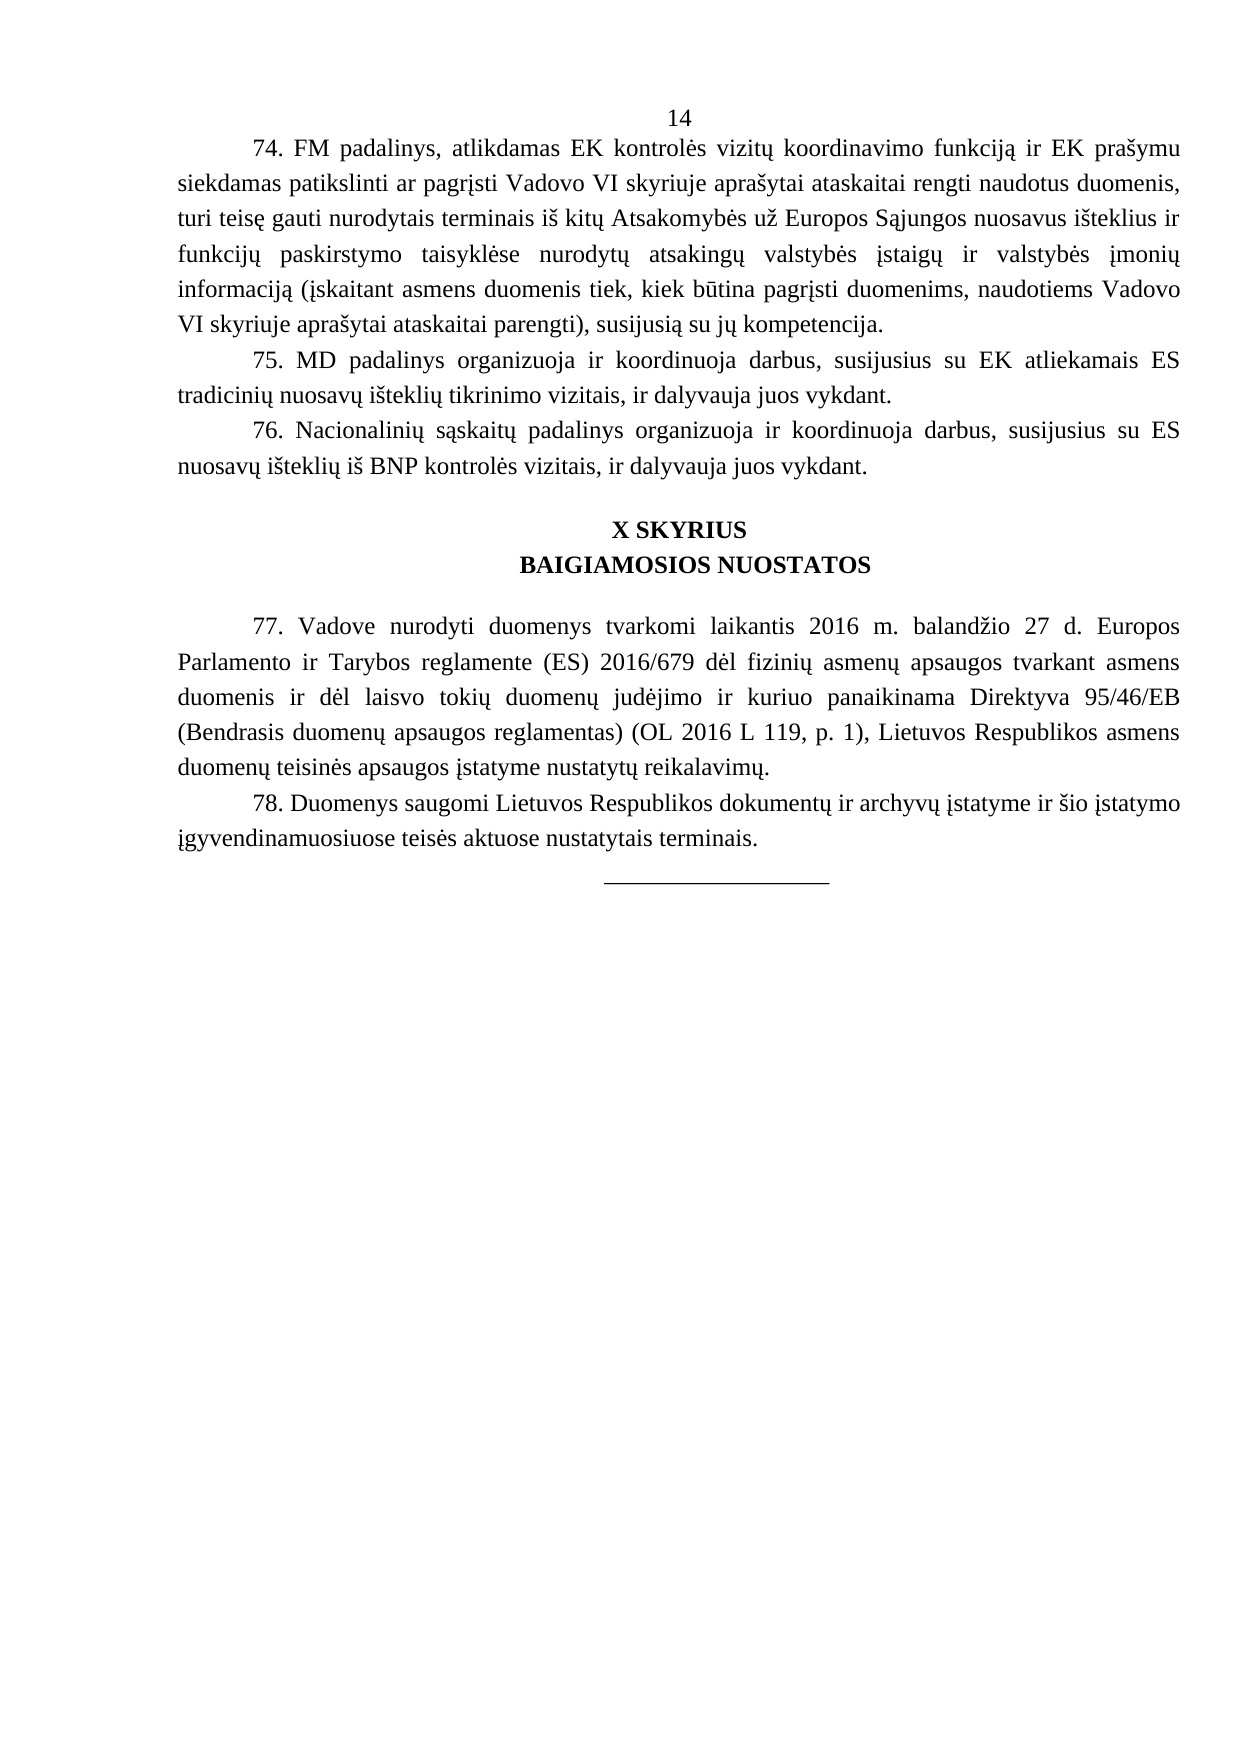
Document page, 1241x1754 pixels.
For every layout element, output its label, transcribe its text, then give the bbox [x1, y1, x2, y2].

text 78. Duomenys saugomi Lietuvos Respublikos dokumentų ir archyvų įstatyme ir šio įstatymo įgyvendinamuosiuose teisės aktuose nustatytais terminais. [177, 788, 1181, 852]
text X SKYRIUS [177, 515, 1181, 543]
text BAIGIAMOSIOS NUOSTATOS [177, 550, 1181, 579]
text 75. MD padalinys organizuoja ir koordinuoja darbus, susijusius su EK atliekamais ES tradicinių nuosavų išteklių tikrinimo vizitais, ir dalyvauja juos vykdant. [177, 345, 1181, 409]
text __________________ [177, 858, 1181, 887]
text 74. FM padalinys, atlikdamas EK kontrolės vizitų koordinavimo funkciją ir EK prašymu siekdamas patikslinti ar pagrįsti Vadovo VI skyriuje aprašytai ataskaitai rengti naudotus duomenis, turi teisę gauti nurodytais terminais iš kitų Atsakomybės už Europos Sąjungos nuosavus išteklius ir funkcijų paskirstymo taisyklėse nurodytų atsakingų valstybės įstaigų ir valstybės įmonių informaciją (įskaitant asmens duomenis tiek, kiek būtina pagrįsti duomenims, naudotiems Vadovo VI skyriuje aprašytai ataskaitai parengti), susijusią su jų kompetencija. [177, 133, 1181, 338]
text 76. Nacionalinių sąskaitų padalinys organizuoja ir koordinuoja darbus, susijusius su ES nuosavų išteklių iš BNP kontrolės vizitais, ir dalyvauja juos vykdant. [177, 415, 1181, 479]
text 77. Vadove nurodyti duomenys tvarkomi laikantis 2016 m. balandžio 27 d. Europos Parlamento ir Tarybos reglamente (ES) 2016/679 dėl fizinių asmenų apsaugos tvarkant asmens duomenis ir dėl laisvo tokių duomenų judėjimo ir kuriuo panaikinama Direktyva 95/46/EB (Bendrasis duomenų apsaugos reglamentas) (OL 2016 L 119, p. 1), Lietuvos Respublikos asmens duomenų teisinės apsaugos įstatyme nustatytų reikalavimų. [177, 611, 1181, 781]
